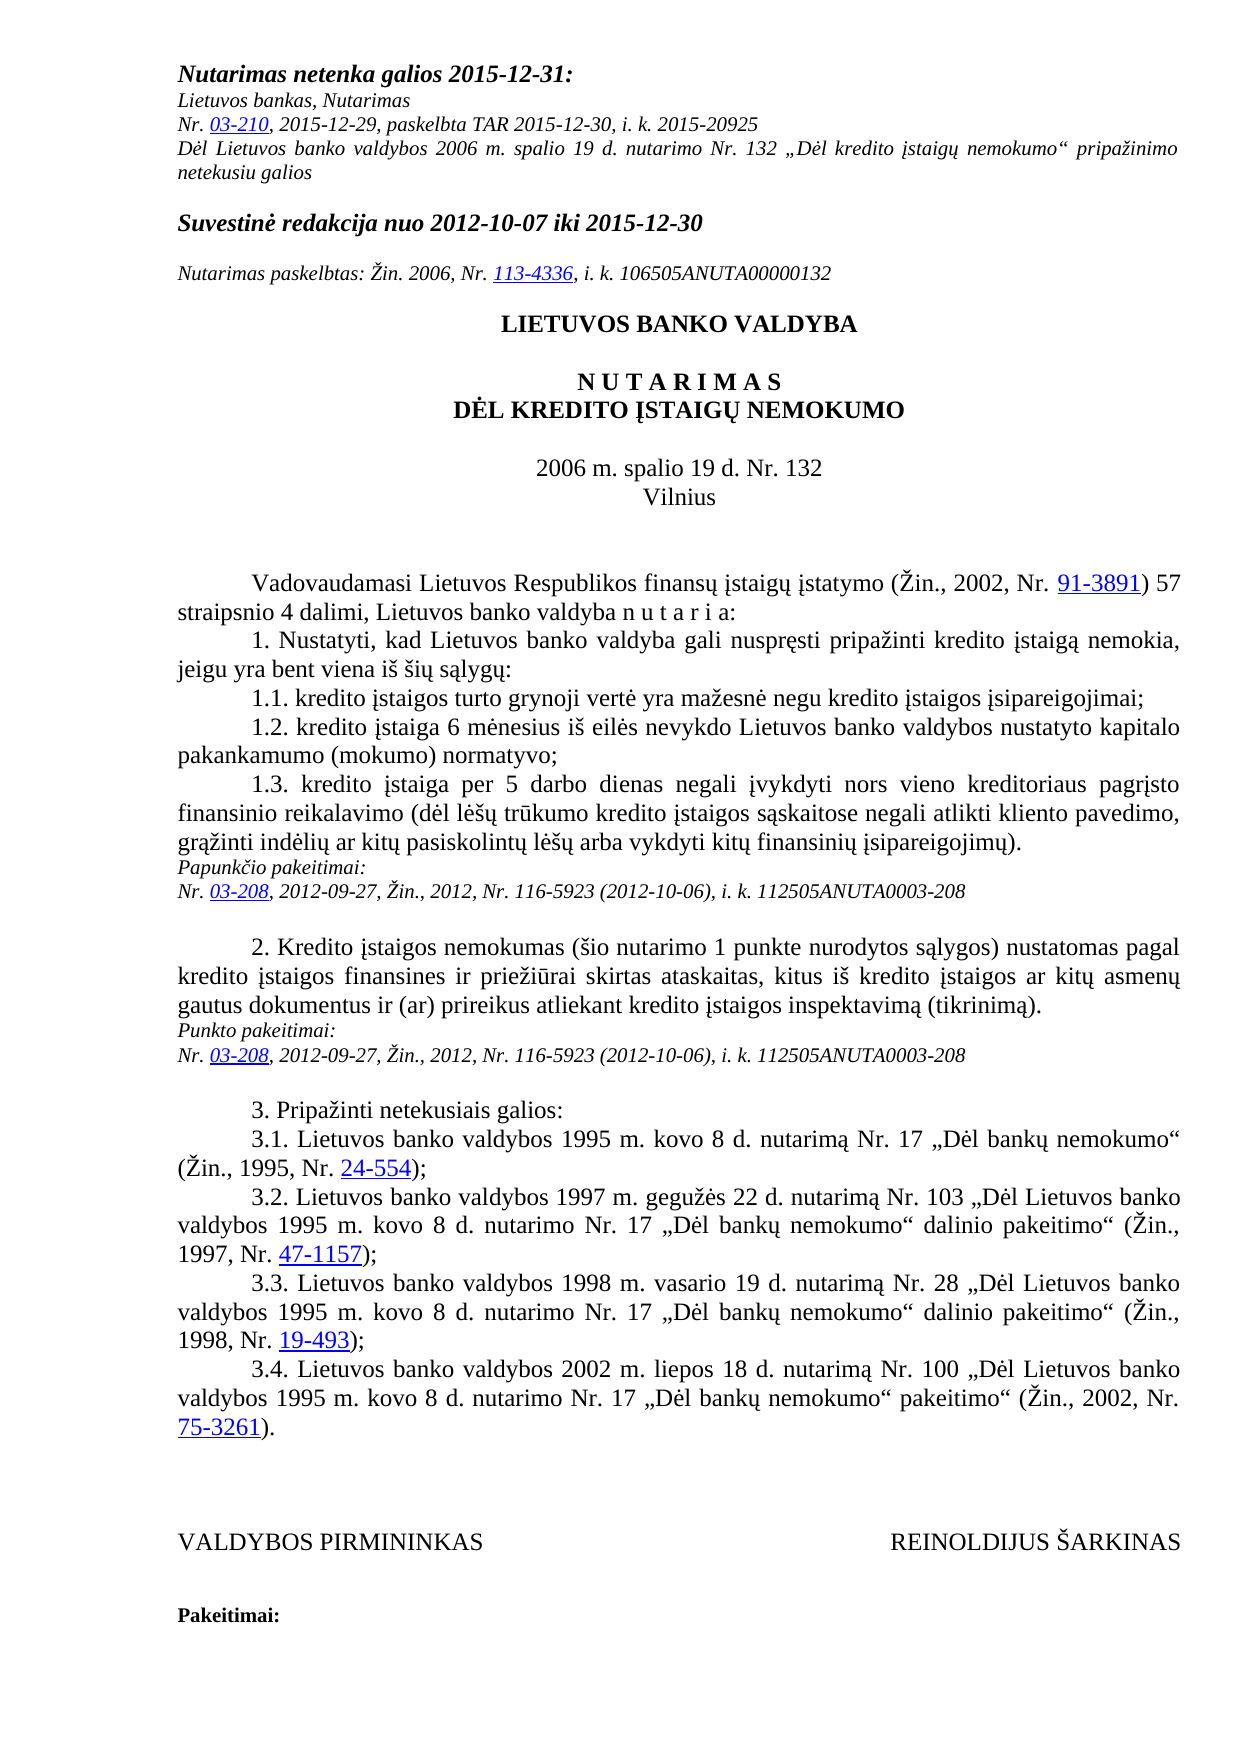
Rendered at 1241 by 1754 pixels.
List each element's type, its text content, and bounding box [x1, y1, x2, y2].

text 3.1. Lietuvos banko valdybos 1995 m. kovo 8 d. nutarimą Nr. 17 „Dėl bankų nemokumo“ (Žin., 1995, Nr. 24-554); [177, 1124, 1181, 1182]
text Suvestinė redakcija nuo 2012-10-07 iki 2015-12-30 [177, 208, 1181, 237]
text Nutarimas paskelbtas: Žin. 2006, Nr. 113-4336, i. k. 106505ANUTA00000132 [177, 261, 1181, 285]
text Punkto pakeitimai: [177, 1018, 1181, 1042]
text Papunkčio pakeitimai: [177, 855, 1181, 879]
text 3.4. Lietuvos banko valdybos 2002 m. liepos 18 d. nutarimą Nr. 100 „Dėl Lietuvos banko valdybos 1995 m. kovo 8 d. nutarimo Nr. 17 „Dėl bankų nemokumo“ pakeitimo“ (Žin., 2002, Nr. 75-3261). [177, 1354, 1181, 1440]
text Vilnius [177, 482, 1181, 510]
text Nr. 03-208, 2012-09-27, Žin., 2012, Nr. 116-5923 (2012-10-06), i. k. 112505ANUTA0003-208 [177, 1042, 1181, 1067]
text 1. Nustatyti, kad Lietuvos banko valdyba gali nuspręsti pripažinti kredito įstaigą nemokia, jeigu yra bent viena iš šių sąlygų: [177, 625, 1181, 683]
text 3. Pripažinti netekusiais galios: [177, 1095, 1181, 1124]
text 1.2. kredito įstaiga 6 mėnesius iš eilės nevykdo Lietuvos banko valdybos nustatyto kapitalo pakankamumo (mokumo) normatyvo; [177, 712, 1181, 769]
text LIETUVOS BANKO VALDYBA [177, 309, 1181, 338]
text Pakeitimai: [177, 1603, 1181, 1627]
text 3.3. Lietuvos banko valdybos 1998 m. vasario 19 d. nutarimą Nr. 28 „Dėl Lietuvos banko valdybos 1995 m. kovo 8 d. nutarimo Nr. 17 „Dėl bankų nemokumo“ dalinio pakeitimo“ (Žin., 1998, Nr. 19-493); [177, 1268, 1181, 1354]
text 2006 m. spalio 19 d. Nr. 132 [177, 453, 1181, 482]
text Lietuvos bankas, Nutarimas [177, 88, 1181, 112]
text Nr. 03-210, 2015-12-29, paskelbta TAR 2015-12-30, i. k. 2015-20925 [177, 112, 1181, 136]
text Nr. 03-208, 2012-09-27, Žin., 2012, Nr. 116-5923 (2012-10-06), i. k. 112505ANUTA0003-208 [177, 879, 1181, 903]
text Vadovaudamasi Lietuvos Respublikos finansų įstaigų įstatymo (Žin., 2002, Nr. 91-3891) 57 straipsnio 4 dalimi, Lietuvos banko valdyba nutaria: [177, 568, 1181, 625]
text DĖL KREDITO ĮSTAIGŲ NEMOKUMO [177, 395, 1181, 424]
text 3.2. Lietuvos banko valdybos 1997 m. gegužės 22 d. nutarimą Nr. 103 „Dėl Lietuvos banko valdybos 1995 m. kovo 8 d. nutarimo Nr. 17 „Dėl bankų nemokumo“ dalinio pakeitimo“ (Žin., 1997, Nr. 47-1157); [177, 1182, 1181, 1268]
text N U T A R I M A S [177, 367, 1181, 395]
text VALDYBOS PIRMININKAS REINOLDIJUS ŠARKINAS [177, 1527, 1181, 1555]
text 2. Kredito įstaigos nemokumas (šio nutarimo 1 punkte nurodytos sąlygos) nustatomas pagal kredito įstaigos finansines ir priežiūrai skirtas ataskaitas, kitus iš kredito įstaigos ar kitų asmenų gautus dokumentus ir (ar) prireikus atliekant kredito įstaigos inspektavimą (tikrinimą). [177, 932, 1181, 1018]
text Dėl Lietuvos banko valdybos 2006 m. spalio 19 d. nutarimo Nr. 132 „Dėl kredito įstaigų nemokumo“ pripažinimo netekusiu galios [177, 136, 1181, 184]
text 1.3. kredito įstaiga per 5 darbo dienas negali įvykdyti nors vieno kreditoriaus pagrįsto finansinio reikalavimo (dėl lėšų trūkumo kredito įstaigos sąskaitose negali atlikti kliento pavedimo, grąžinti indėlių ar kitų pasiskolintų lėšų arba vykdyti kitų finansinių įsipareigojimų). [177, 769, 1181, 855]
text 1.1. kredito įstaigos turto grynoji vertė yra mažesnė negu kredito įstaigos įsipareigojimai; [177, 683, 1181, 712]
text Nutarimas netenka galios 2015-12-31: [177, 59, 1181, 88]
